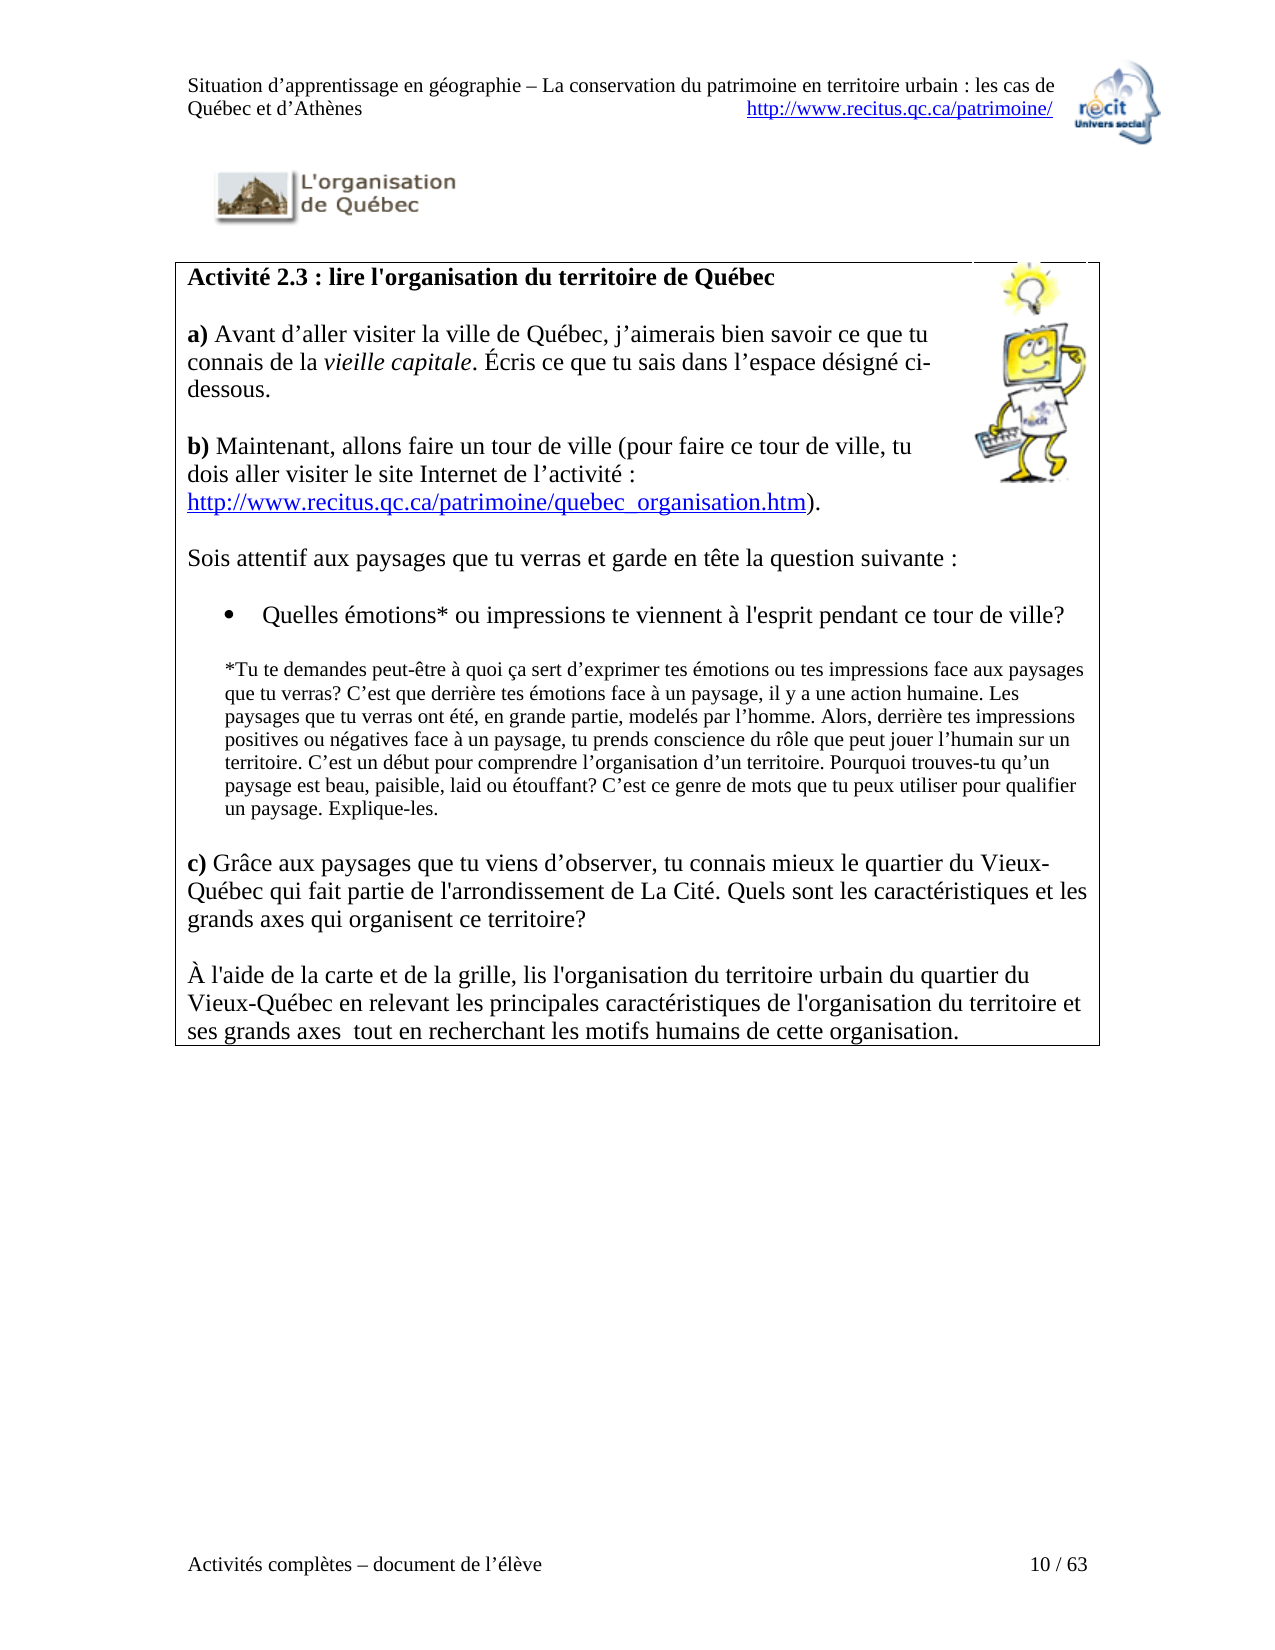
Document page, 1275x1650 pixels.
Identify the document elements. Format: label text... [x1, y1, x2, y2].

picture [1070, 57, 1161, 146]
picture [204, 159, 515, 226]
table_header Activité 2.3 : lire l'organisation du territoire de Québec a) Avant d’aller visiter la ville de Québec, j’aimerais bien savoir ce que tu connais de la vieille capitale. Écris ce que tu sais dans l’espace désigné ci-dessous. b) Maintenant, allons faire un tour de ville (pour faire ce tour de ville, tu dois aller visiter le site Internet de l’activité : http://www.recitus.qc.ca/patrimoine/quebec_organisation.htm). Sois attentif aux paysages que tu verras et garde en tête la question suivante : Quelles émotions* ou impressions te viennent à l'esprit pendant ce tour de ville? *Tu te demandes peut-être à quoi ça sert d’exprimer tes émotions ou tes impressions face aux paysages que tu verras? C’est que derrière tes émotions face à un paysage, il y a une action humaine. Les paysages que tu verras ont été, en grande partie, modelés par l’homme. Alors, derrière tes impressions positives ou négatives face à un paysage, tu prends conscience du rôle que peut jouer l’humain sur un territoire. C’est un début pour comprendre l’organisation d’un territoire. Pourquoi trouves-tu qu’un paysage est beau, paisible, laid ou étouffant? C’est ce genre de mots que tu peux utiliser pour qualifier un paysage. Explique-les. c) Grâce aux paysages que tu viens d’observer, tu connais mieux le quartier du Vieux-Québec qui fait partie de l'arrondissement de La Cité. Quels sont les caractéristiques et les grands axes qui organisent ce territoire? À l'aide de la carte et de la grille, lis l'organisation du territoire urbain du quartier du Vieux-Québec en relevant les principales caractéristiques de l'organisation du territoire et ses grands axes tout en recherchant les motifs humains de cette organisation. [176, 261, 1099, 1045]
picture [973, 262, 1087, 483]
